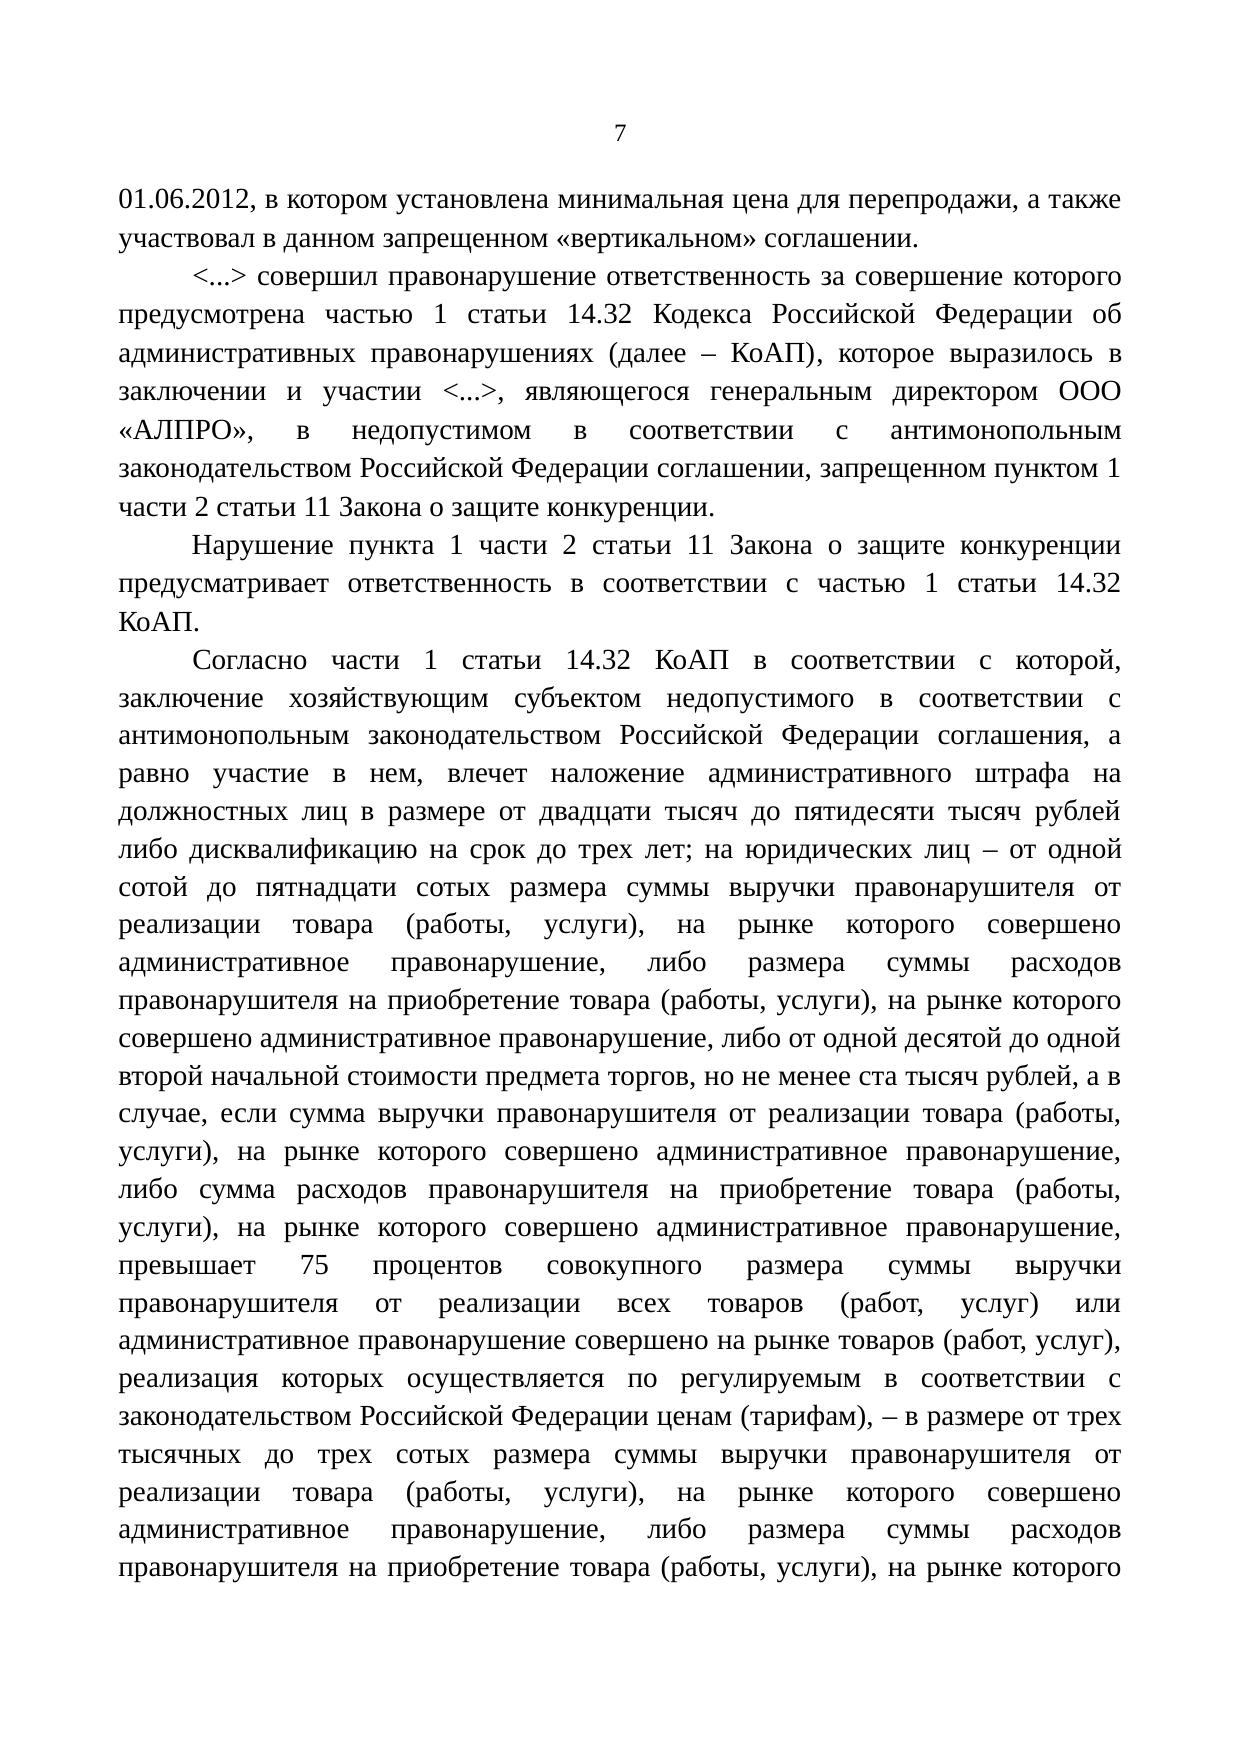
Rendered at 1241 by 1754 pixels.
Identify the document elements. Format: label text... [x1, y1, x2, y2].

text <...> совершил правонарушение ответственность за совершение которого предусмотрена частью 1 статьи 14.32 Кодекса Российской Федерации об административных правонарушениях (далее – КоАП), которое выразилось в заключении и участии <...>, являющегося генеральным директором ООО «АЛПРО», в недопустимом в соответствии с антимонопольным законодательством Российской Федерации соглашении, запрещенном пунктом 1 части 2 статьи 11 Закона о защите конкуренции. [118, 253, 1122, 522]
text Нарушение пункта 1 части 2 статьи 11 Закона о защите конкуренции предусматривает ответственность в соответствии с частью 1 статьи 14.32 КоАП. [118, 522, 1122, 638]
text Согласно части 1 статьи 14.32 КоАП в соответствии с которой, заключение хозяйствующим субъектом недопустимого в соответствии с антимонопольным законодательством Российской Федерации соглашения, а равно участие в нем, влечет наложение административного штрафа на должностных лиц в размере от двадцати тысяч до пятидесяти тысяч рублей либо дисквалификацию на срок до трех лет; на юридических лиц – от одной сотой до пятнадцати сотых размера суммы выручки правонарушителя от реализации товара (работы, услуги), на рынке которого совершено административное правонарушение, либо размера суммы расходов правонарушителя на приобретение товара (работы, услуги), на рынке которого совершено административное правонарушение, либо от одной десятой до одной второй начальной стоимости предмета торгов, но не менее ста тысяч рублей, а в случае, если сумма выручки правонарушителя от реализации товара (работы, услуги), на рынке которого совершено административное правонарушение, либо сумма расходов правонарушителя на приобретение товара (работы, услуги), на рынке которого совершено административное правонарушение, превышает 75 процентов совокупного размера суммы выручки правонарушителя от реализации всех товаров (работ, услуг) или административное правонарушение совершено на рынке товаров (работ, услуг), реализация которых осуществляется по регулируемым в соответствии с законодательством Российской Федерации ценам (тарифам), – в размере от трех тысячных до трех сотых размера суммы выручки правонарушителя от реализации товара (работы, услуги), на рынке которого совершено административное правонарушение, либо размера суммы расходов правонарушителя на приобретение товара (работы, услуги), на рынке которого [118, 638, 1122, 1583]
text 01.06.2012, в котором установлена минимальная цена для перепродажи, а также участвовал в данном запрещенном «вертикальном» соглашении. [118, 176, 1122, 253]
